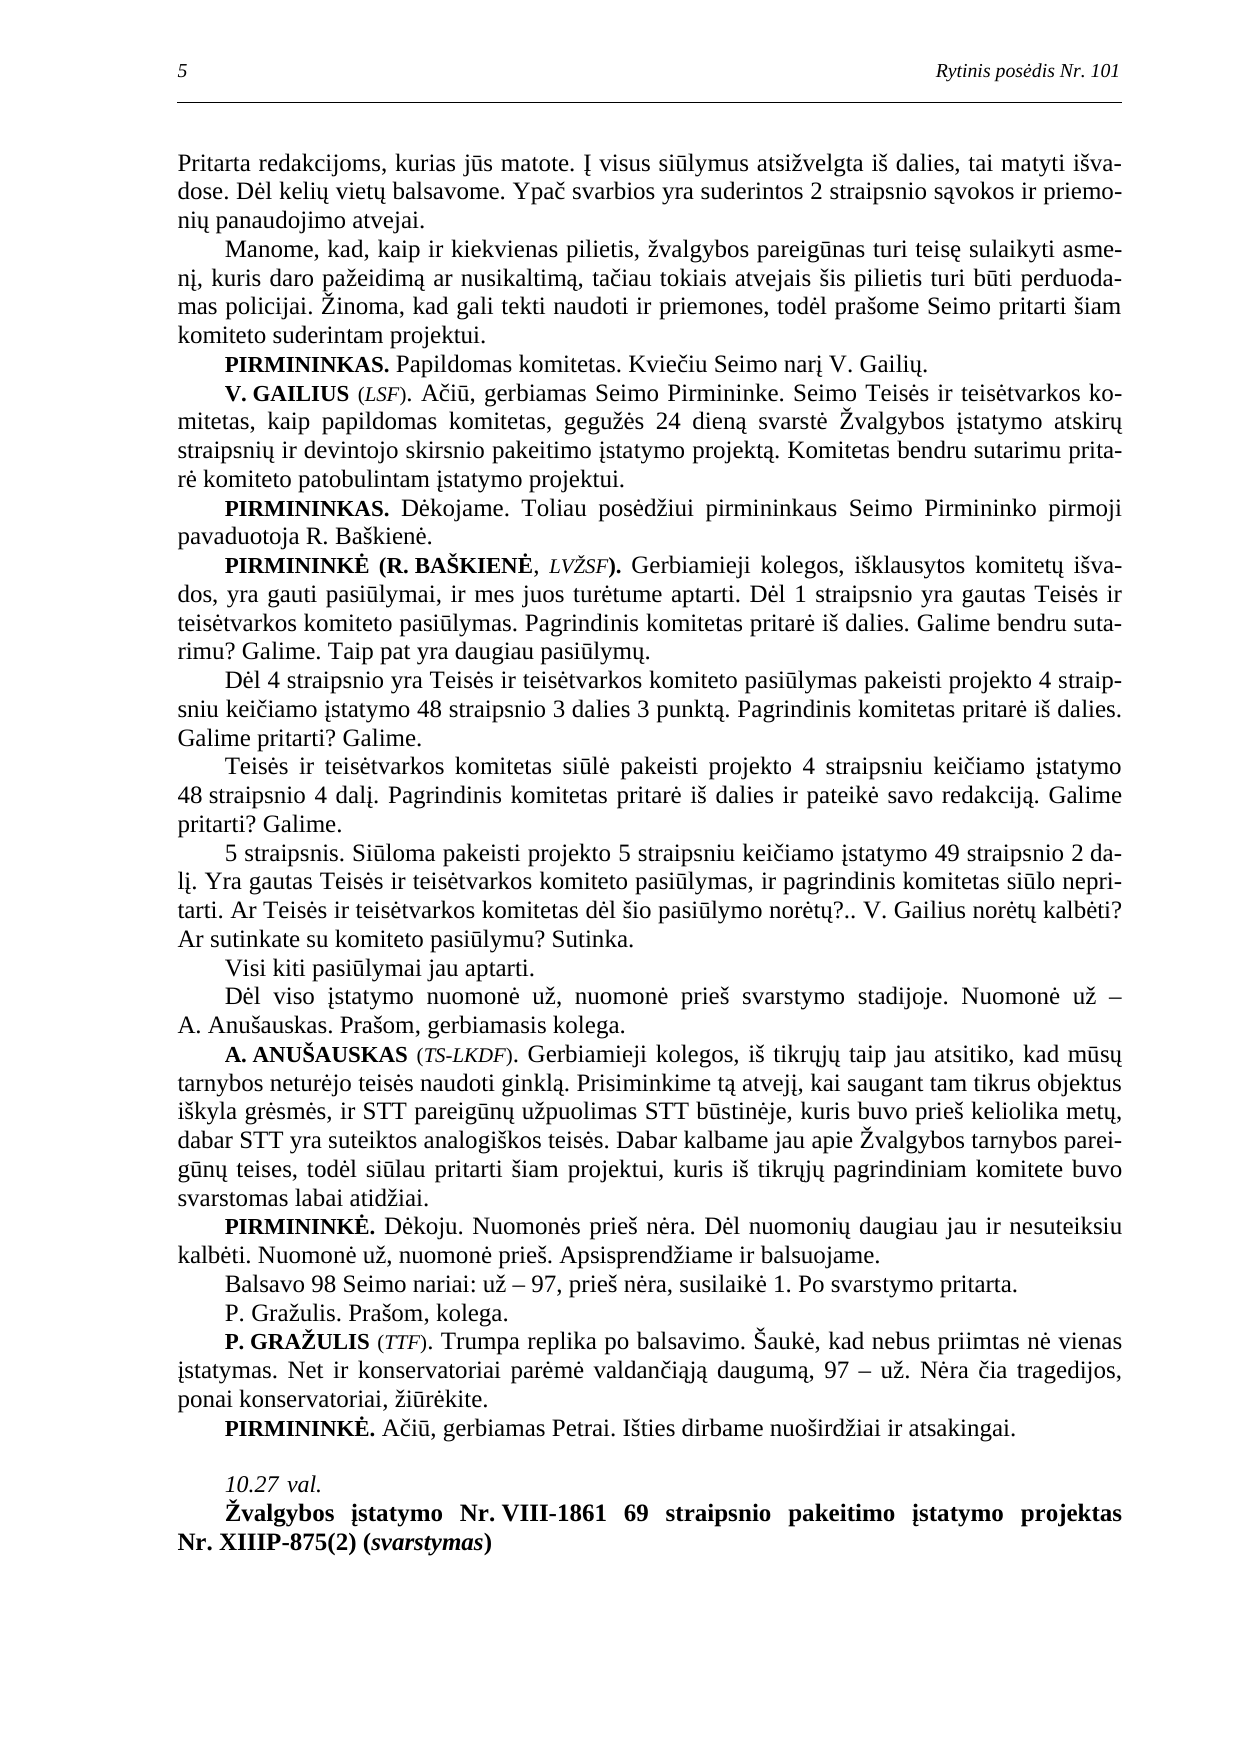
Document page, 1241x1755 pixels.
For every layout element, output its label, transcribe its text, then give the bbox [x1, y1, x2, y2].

text Ma­no­me, kad, kaip ir kiek­vie­nas pi­lie­tis, žval­gy­bos pa­rei­gū­nas tu­ri tei­sę su­lai­ky­ti as­me­nį, ku­ris da­ro pa­žei­di­mą ar nu­si­kal­ti­mą, ta­čiau to­kiais at­ve­jais šis pi­lie­tis tu­ri bū­ti per­duo­da­mas po­li­ci­jai. Ži­no­ma, kad ga­li tek­ti nau­do­ti ir prie­mo­nes, to­dėl pra­šo­me Sei­mo pri­tar­ti šiam ko­mi­te­to su­de­rin­tam pro­jek­tui. [177, 234, 1122, 349]
text Dėl vi­so įsta­ty­mo nuo­mo­nė už, nuo­mo­nė prieš svars­ty­mo sta­di­jo­je. Nuo­mo­nė už – A. Anu­šaus­kas. Pra­šom, ger­bia­ma­sis ko­le­ga. [177, 981, 1122, 1039]
text PIRMININKĖ (R. BAŠKIENĖ, LVŽSF). Ger­bia­mie­ji ko­le­gos, iš­klau­sy­tos ko­mi­te­tų iš­va­dos, yra gau­ti pa­siū­ly­mai, ir mes juos tu­rė­tu­me ap­tar­ti. Dėl 1 straips­nio yra gau­tas Tei­sės ir tei­sėt­var­kos ko­mi­te­to pa­siū­ly­mas. Pa­grin­di­nis ko­mi­te­tas pri­ta­rė iš da­lies. Ga­li­me ben­dru su­ta­ri­mu? Ga­li­me. Taip pat yra dau­giau pa­siū­ly­mų. [177, 550, 1122, 665]
text 10.27 val. [224, 1470, 1122, 1498]
text PIRMININKAS. Dė­ko­ja­me. To­liau po­sė­džiui pir­mi­nin­kaus Sei­mo Pir­mi­nin­ko pir­mo­ji pa­va­duo­to­ja R. Baš­kie­nė. [177, 493, 1122, 550]
text Vi­si ki­ti pa­siū­ly­mai jau ap­tar­ti. [177, 953, 1122, 981]
text P. GRAŽULIS (TTF). Trum­pa re­pli­ka po bal­sa­vi­mo. Šau­kė, kad ne­bus pri­im­tas nė vie­nas įsta­ty­mas. Net ir kon­ser­va­to­riai pa­rė­mė val­dan­či­ą­ją dau­gu­mą, 97 – už. Nė­ra čia tra­ge­di­jos, po­nai kon­ser­va­to­riai, žiū­rė­ki­te. [177, 1326, 1122, 1413]
text Bal­sa­vo 98 Sei­mo na­riai: už – 97, prieš nė­ra, su­si­lai­kė 1. Po svars­ty­mo pri­tar­ta. [177, 1269, 1122, 1298]
text P. Gra­žu­lis. Pra­šom, ko­le­ga. [177, 1298, 1122, 1326]
text PIRMININKĖ. Ačiū, ger­bia­mas Pet­rai. Iš­ties dir­ba­me nuo­šir­džiai ir at­sa­kin­gai. [177, 1413, 1122, 1441]
text Tei­sės ir tei­sėt­var­kos ko­mi­te­tas siū­lė pa­keis­ti pro­jek­to 4 straips­niu kei­čia­mo įsta­ty­mo 48 straips­nio 4 da­lį. Pa­grin­di­nis ko­mi­te­tas pri­ta­rė iš da­lies ir pa­tei­kė sa­vo re­dak­ci­ją. Ga­li­me pri­tar­ti? Ga­li­me. [177, 751, 1122, 838]
text PIRMININKAS. Pa­pil­do­mas ko­mi­te­tas. Kvie­čiu Sei­mo na­rį V. Gai­lių. [177, 349, 1122, 378]
text A. ANUŠAUSKAS (TS-LKDF). Ger­bia­mie­ji ko­le­gos, iš tik­rų­jų taip jau at­si­ti­ko, kad mū­sų tar­ny­bos netu­rė­jo tei­sės nau­do­ti gin­klą. Pri­si­min­ki­me tą at­ve­jį, kai sau­gant tam tik­rus ob­jek­tus iš­ky­la grės­mės, ir STT pa­rei­gū­nų už­puo­li­mas STT būs­ti­nė­je, ku­ris bu­vo prieš ke­lio­li­ka me­tų, da­bar STT yra su­teik­tos ana­lo­giš­kos tei­sės. Da­bar kal­ba­me jau apie Žval­gy­bos tar­ny­bos pa­rei­gū­nų tei­ses, to­dėl siū­lau pri­tar­ti šiam pro­jek­tui, ku­ris iš tik­rų­jų pa­grin­di­niam ko­mi­te­te bu­vo svars­to­mas la­bai ati­džiai. [177, 1039, 1122, 1211]
text Žval­gy­bos įsta­ty­mo Nr. VIII-1861 69 straips­nio pa­kei­ti­mo įsta­ty­mo pro­jek­tas Nr. XIIIP-875(2) (svars­ty­mas) [177, 1498, 1122, 1555]
text Dėl 4 straips­nio yra Tei­sės ir tei­sėt­var­kos ko­mi­te­to pa­siū­ly­mas pa­keis­ti pro­jek­to 4 strai­p­s­niu kei­čia­mo įsta­ty­mo 48 straips­nio 3 da­lies 3 punk­tą. Pa­grin­di­nis ko­mi­te­tas pri­ta­rė iš da­lies. Ga­li­me pri­tar­ti? Ga­li­me. [177, 665, 1122, 751]
text PIRMININKĖ. Dė­ko­ju. Nuo­mo­nės prieš nė­ra. Dėl nuo­mo­nių dau­giau jau ir ne­su­teik­siu kal­bė­ti. Nuo­mo­nė už, nuo­mo­nė prieš. Ap­si­spren­džia­me ir bal­suo­ja­me. [177, 1211, 1122, 1269]
text Pri­tar­ta re­dak­ci­joms, ku­rias jūs ma­to­te. Į vi­sus siū­ly­mus at­si­žvelg­ta iš da­lies, tai ma­tyti iš­va­do­se. Dėl ke­lių vie­tų bal­sa­vo­me. Ypač svar­bios yra su­de­rin­tos 2 straips­nio są­vo­kos ir prie­mo­nių pa­nau­do­ji­mo at­ve­jai. [177, 148, 1122, 234]
text V. GAILIUS (LSF). Ačiū, ger­bia­mas Sei­mo Pir­mi­nin­ke. Sei­mo Tei­sės ir tei­sėt­var­kos ko­mi­te­tas, kaip pa­pil­do­mas ko­mi­te­tas, ge­gu­žės 24 die­ną svars­tė Žval­gy­bos įsta­ty­mo at­ski­rų straips­nių ir de­vin­to­jo skir­snio pa­kei­ti­mo įsta­ty­mo pro­jek­tą. Ko­mi­te­tas ben­dru su­ta­ri­mu pri­ta­rė ko­mi­te­to pa­to­bu­lin­tam įsta­ty­mo pro­jek­tui. [177, 378, 1122, 493]
text 5 straips­nis. Siū­lo­ma pa­keis­ti pro­jek­to 5 straips­niu kei­čia­mo įsta­ty­mo 49 straips­nio 2 da­lį. Yra gau­tas Tei­sės ir tei­sėt­var­kos ko­mi­te­to pa­siū­ly­mas, ir pa­grin­di­nis ko­mi­te­tas siū­lo ne­pri­tar­ti. Ar Tei­sės ir tei­sėt­var­kos ko­mi­te­tas dėl šio pa­siū­ly­mo no­rė­tų?.. V. Gai­lius no­rė­tų kal­bė­ti? Ar su­tin­ka­te su ko­mi­te­to pa­siū­ly­mu? Su­tin­ka. [177, 838, 1122, 953]
